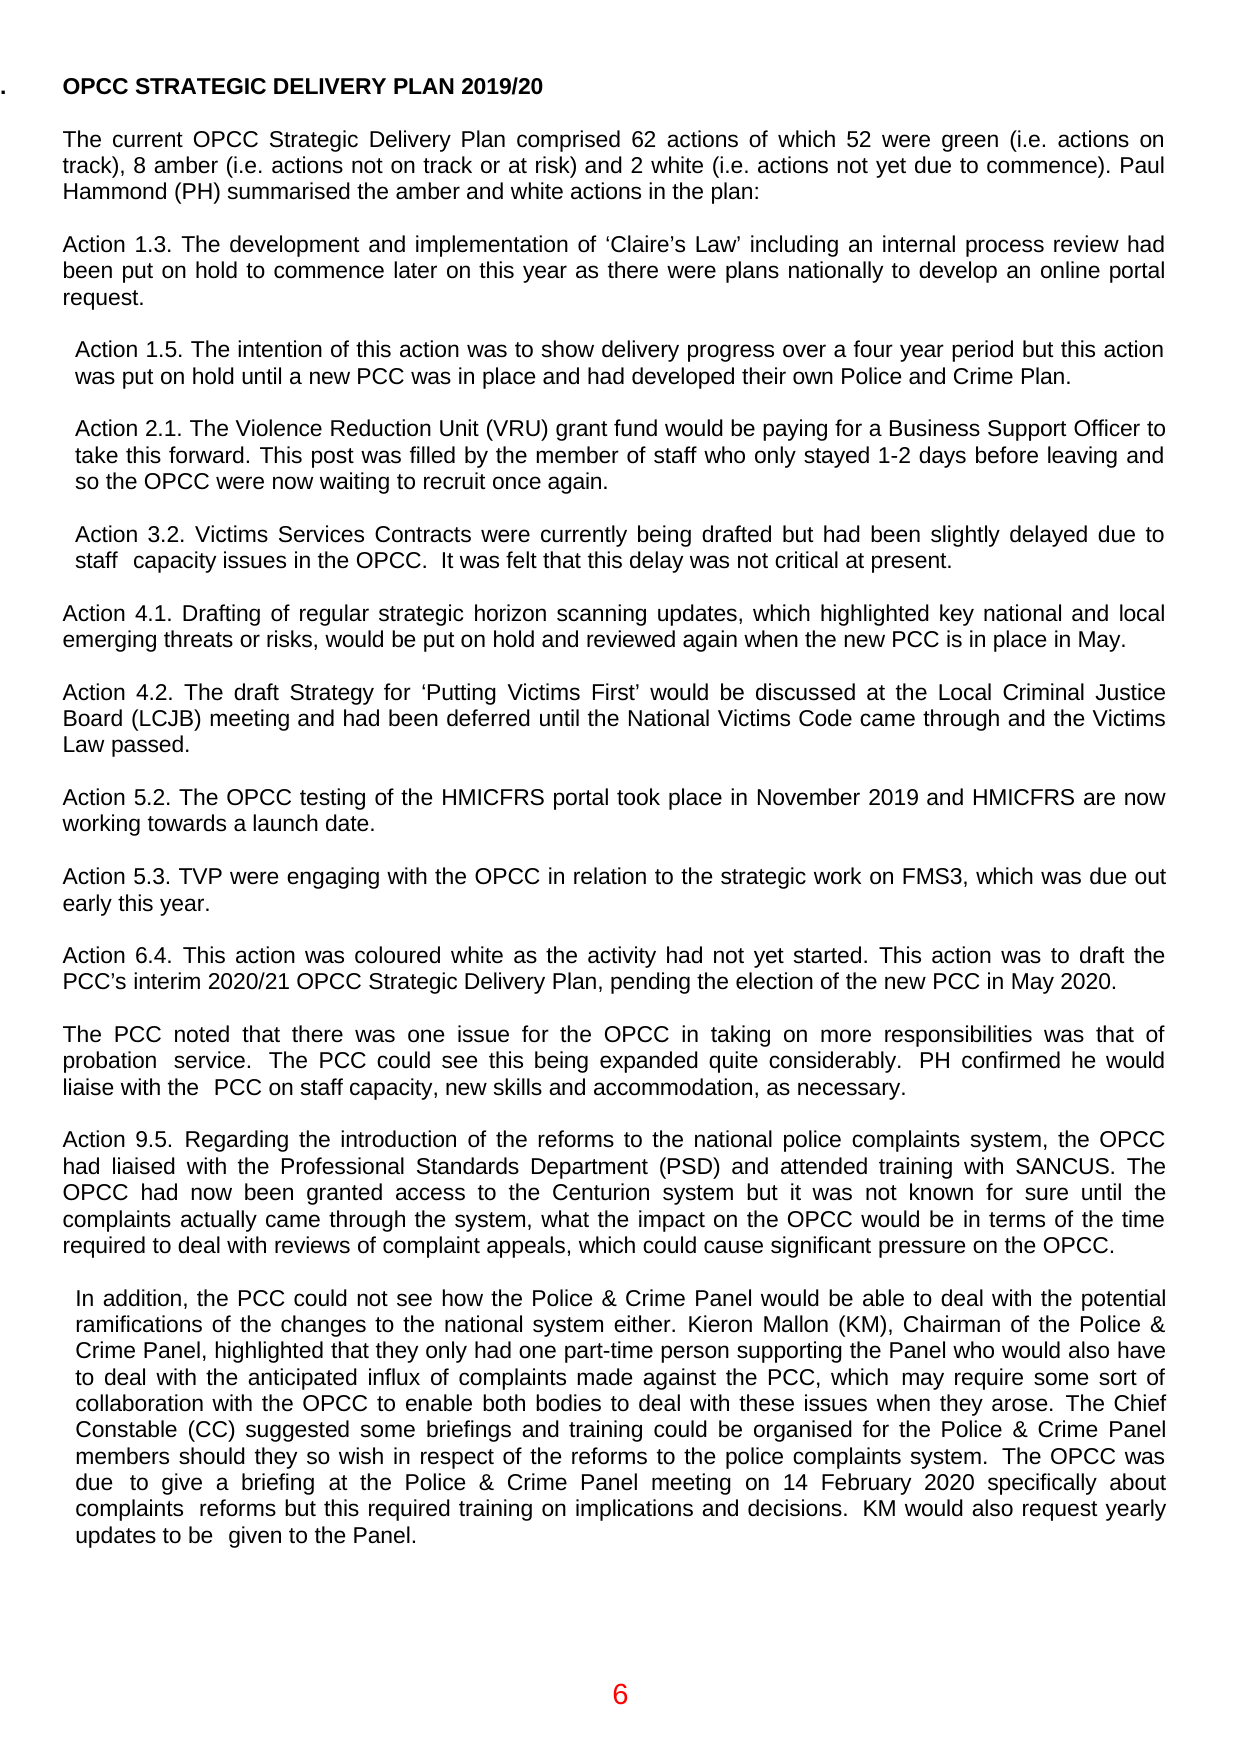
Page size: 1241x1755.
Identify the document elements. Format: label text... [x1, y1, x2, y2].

text Action 1.5. The intention of this action was to show delivery progress over a four year period but this action was put on hold until a new PCC was in place and had developed their own Police and Crime Plan. [75, 336, 1166, 389]
text Action 2.1. The Violence Reduction Unit (VRU) grant fund would be paying for a Business Support Officer to take this forward. This post was filled by the member of staff who only stayed 1-2 days before leaving and so the OPCC were now waiting to recruit once again. [75, 415, 1166, 494]
text The current OPCC Strategic Delivery Plan comprised 62 actions of which 52 were green (i.e. actions on track), 8 amber (i.e. actions not on track or at risk) and 2 white (i.e. actions not yet due to commence). Paul Hammond (PH) summarised the amber and white actions in the plan: [62, 126, 1166, 205]
text Action 4.1. Drafting of regular strategic horizon scanning updates, which highlighted key national and local emerging threats or risks, would be put on hold and reviewed again when the new PCC is in place in May. [62, 600, 1166, 652]
text Action 5.2. The OPCC testing of the HMICFRS portal took place in November 2019 and HMICFRS are now working towards a launch date. [62, 784, 1166, 837]
text Action 9.5. Regarding the introduction of the reforms to the national police complaints system, the OPCC had liaised with the Professional Standards Department (PSD) and attended training with SANCUS. The OPCC had now been granted access to the Centurion system but it was not known for sure until the complaints actually came through the system, what the impact on the OPCC would be in terms of the time required to deal with reviews of complaint appeals, which could cause significant pressure on the OPCC. [62, 1126, 1166, 1258]
text In addition, the PCC could not see how the Police & Crime Panel would be able to deal with the potential ramifications of the changes to the national system either. Kieron Mallon (KM), Chairman of the Police & Crime Panel, highlighted that they only had one part-time person supporting the Panel who would also have to deal with the anticipated influx of complaints made against the PCC, which may require some sort of collaboration with the OPCC to enable both bodies to deal with these issues when they arose. The Chief Constable (CC) suggested some briefings and training could be organised for the Police & Crime Panel members should they so wish in respect of the reforms to the police complaints system. The OPCC was due to give a briefing at the Police & Crime Panel meeting on 14 February 2020 specifically about complaints reforms but this required training on implications and decisions. KM would also request yearly updates to be given to the Panel. [75, 1284, 1166, 1548]
text The PCC noted that there was one issue for the OPCC in taking on more responsibilities was that of probation service. The PCC could see this being expanded quite considerably. PH confirmed he would liaise with the PCC on staff capacity, new skills and accommodation, as necessary. [62, 1021, 1166, 1100]
subtitle OPCC STRATEGIC DELIVERY PLAN 2019/20 [0, 73, 1178, 99]
text Action 3.2. Victims Services Contracts were currently being drafted but had been slightly delayed due to staff capacity issues in the OPCC. It was felt that this delay was not critical at present. [75, 521, 1166, 573]
text Action 4.2. The draft Strategy for ‘Putting Victims First’ would be discussed at the Local Criminal Justice Board (LCJB) meeting and had been deferred until the National Victims Code came through and the Victims Law passed. [62, 679, 1166, 758]
text Action 6.4. This action was coloured white as the activity had not yet started. This action was to draft the PCC’s interim 2020/21 OPCC Strategic Delivery Plan, pending the election of the new PCC in May 2020. [62, 942, 1166, 995]
text Action 1.3. The development and implementation of ‘Claire’s Law’ including an internal process review had been put on hold to commence later on this year as there were plans nationally to develop an online portal request. [62, 231, 1166, 310]
text Action 5.3. TVP were engaging with the OPCC in relation to the strategic work on FMS3, which was due out early this year. [62, 863, 1166, 916]
